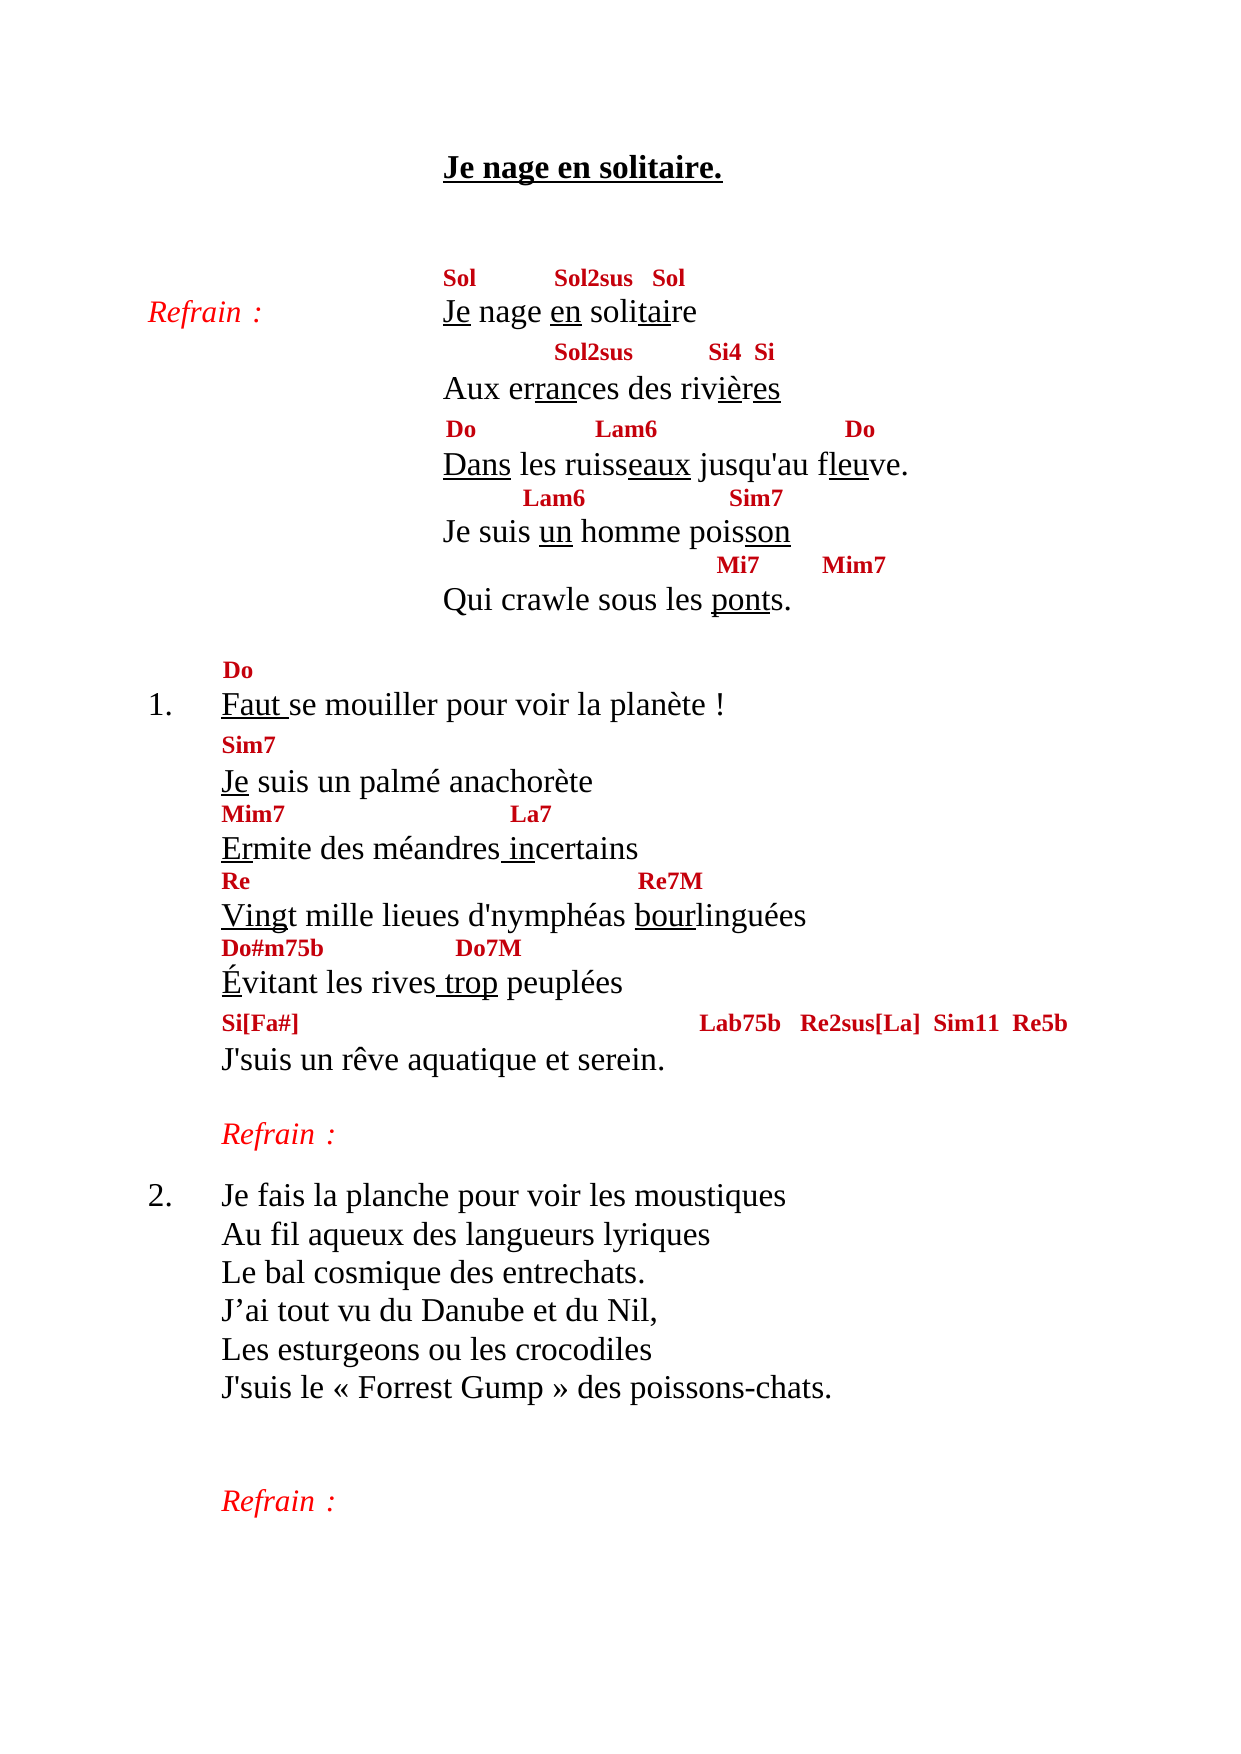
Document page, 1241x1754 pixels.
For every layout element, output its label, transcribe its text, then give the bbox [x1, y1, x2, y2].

text Ermite des méandres incertains Re Re7M [221, 828, 1093, 895]
text Vingt mille lieues d'nymphéas bourlinguées Do#m75b Do7M [221, 895, 1093, 962]
text Dans les ruisseaux jusqu'au fleuve. Lam6 Sim7 [148, 445, 1093, 512]
text Aux errances des rivières Do Lam6 Do [148, 368, 1093, 445]
text J'suis un rêve aquatique et serein. [221, 1039, 1093, 1077]
text Refrain : [221, 1116, 1093, 1151]
text Je suis un palmé anachorète Mim7 La7 [221, 761, 1093, 828]
text Le bal cosmique des entrechats. [221, 1252, 1093, 1291]
text Do [148, 656, 1093, 684]
list Je fais la planche pour voir les moustiques [148, 1176, 1093, 1214]
text Refrain : Je nage en solitaire Sol2sus Si4 Si [148, 291, 1093, 368]
text Les esturgeons ou les crocodiles [221, 1329, 1093, 1367]
text Refrain : [221, 1482, 1093, 1518]
text Sol Sol2sus Sol [148, 263, 1093, 291]
text J’ai tout vu du Danube et du Nil, [221, 1291, 1093, 1329]
text Au fil aqueux des langueurs lyriques [221, 1214, 1093, 1252]
text Je nage en solitaire. [148, 148, 1093, 186]
text Évitant les rives trop peuplées Si[Fa#] Lab75b Re2sus[La] Sim11 Re5b [148, 962, 1093, 1039]
text J'suis le « Forrest Gump » des poissons-chats. [221, 1367, 1093, 1406]
list Faut se mouiller pour voir la planète ! Sim7 [148, 684, 1093, 761]
text Qui crawle sous les ponts. [148, 579, 1093, 617]
text Je suis un homme poisson Mi7 Mim7 [148, 512, 1093, 579]
